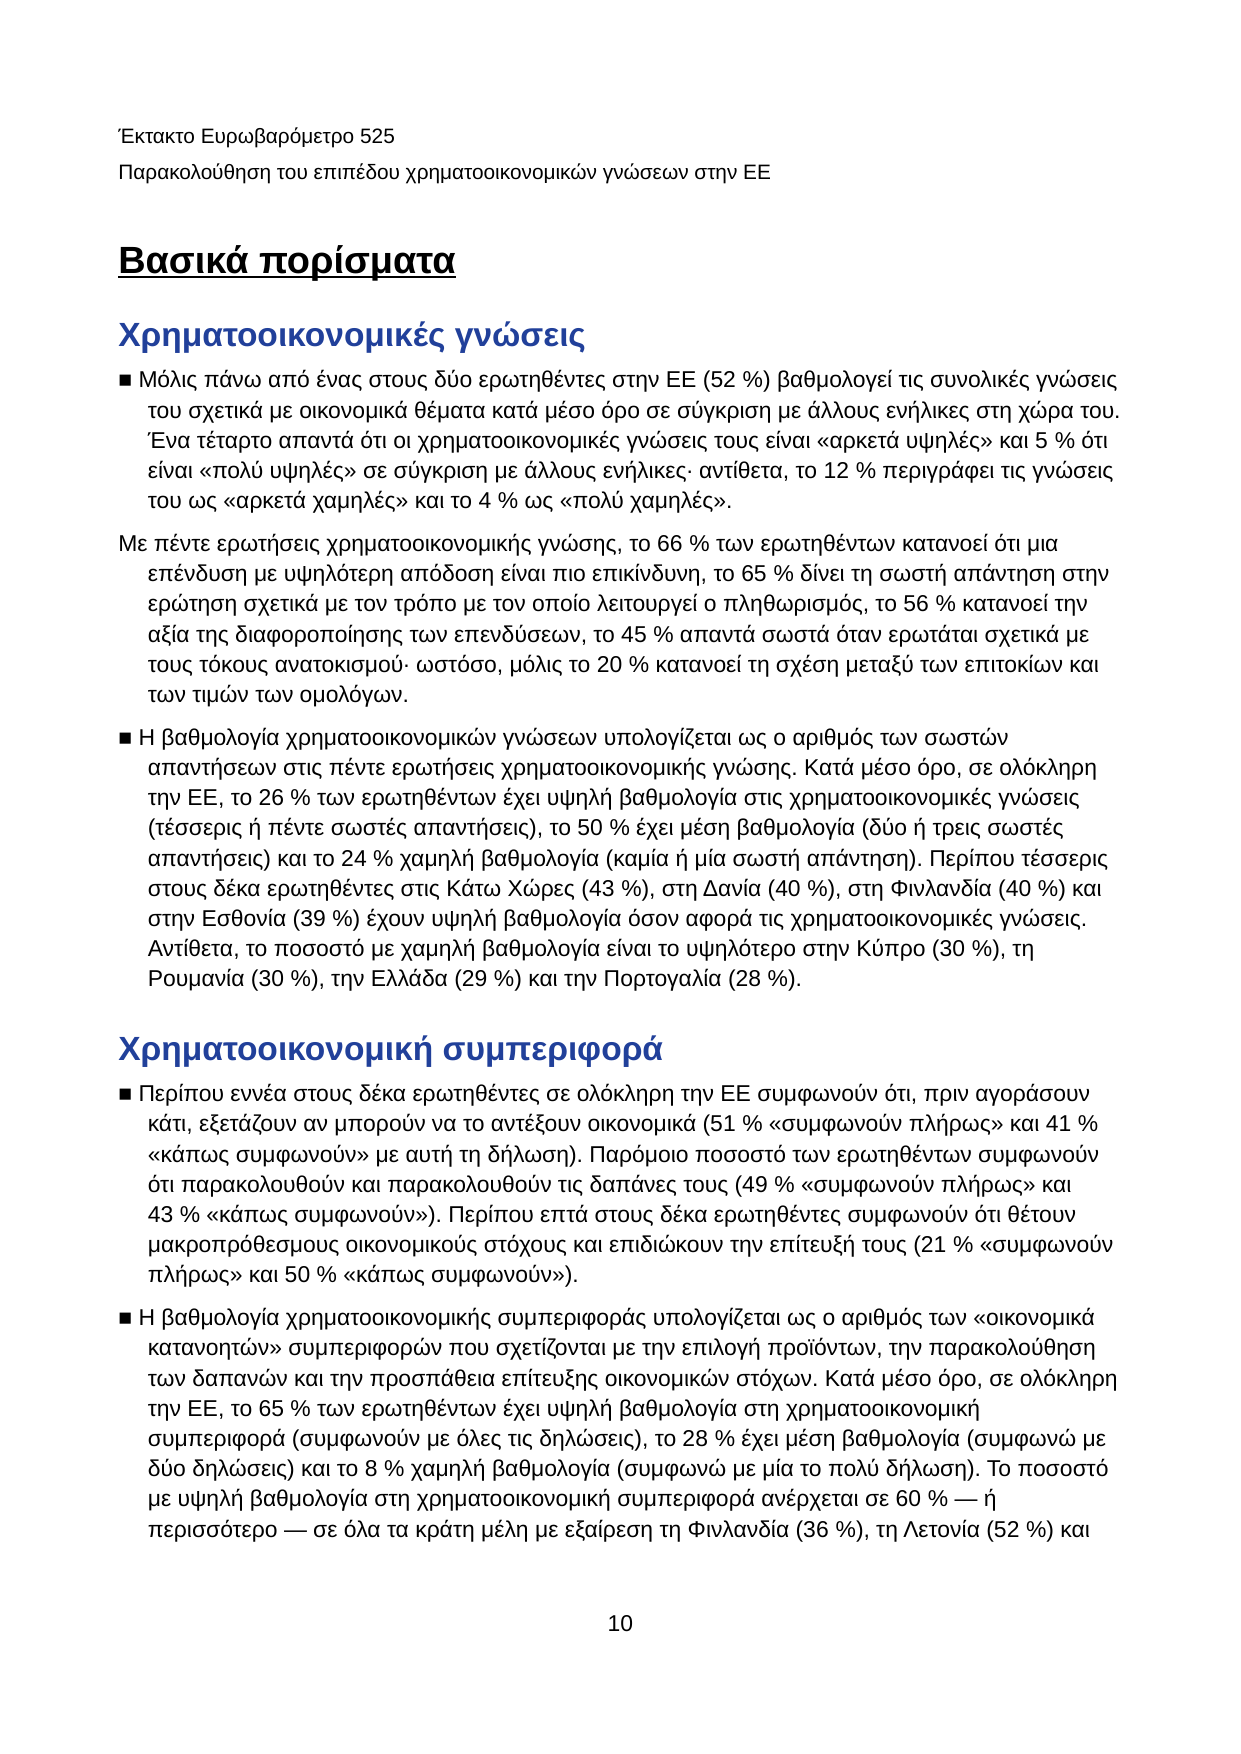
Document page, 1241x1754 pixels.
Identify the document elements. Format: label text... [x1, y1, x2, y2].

subtitle Βασικά πορίσματα [118, 238, 1122, 282]
list ■ Η βαθμολογία χρηματοοικονομικών γνώσεων υπολογίζεται ως ο αριθμός των σωστών απαντήσεων στις πέντε ερωτήσεις χρηματοοικονομικής γνώσης. Κατά μέσο όρο, σε ολόκληρη την ΕΕ, το 26 % των ερωτηθέντων έχει υψηλή βαθμολογία στις χρηματοοικονομικές γνώσεις (τέσσερις ή πέντε σωστές απαντήσεις), το 50 % έχει μέση βαθμολογία (δύο ή τρεις σωστές απαντήσεις) και το 24 % χαμηλή βαθμολογία (καμία ή μία σωστή απάντηση). Περίπου τέσσερις στους δέκα ερωτηθέντες στις Κάτω Χώρες (43 %), στη Δανία (40 %), στη Φινλανδία (40 %) και στην Εσθονία (39 %) έχουν υψηλή βαθμολογία όσον αφορά τις χρηματοοικονομικές γνώσεις. Αντίθετα, το ποσοστό με χαμηλή βαθμολογία είναι το υψηλότερο στην Κύπρο (30 %), τη Ρουμανία (30 %), την Ελλάδα (29 %) και την Πορτογαλία (28 %). [118, 724, 1122, 992]
list ■ Μόλις πάνω από ένας στους δύο ερωτηθέντες στην ΕΕ (52 %) βαθμολογεί τις συνολικές γνώσεις του σχετικά με οικονομικά θέματα κατά μέσο όρο σε σύγκριση με άλλους ενήλικες στη χώρα του. Ένα τέταρτο απαντά ότι οι χρηματοοικονομικές γνώσεις τους είναι «αρκετά υψηλές» και 5 % ότι είναι «πολύ υψηλές» σε σύγκριση με άλλους ενήλικες· αντίθετα, το 12 % περιγράφει τις γνώσεις του ως «αρκετά χαμηλές» και το 4 % ως «πολύ χαμηλές». [118, 366, 1122, 514]
list Με πέντε ερωτήσεις χρηματοοικονομικής γνώσης, το 66 % των ερωτηθέντων κατανοεί ότι μια επένδυση με υψηλότερη απόδοση είναι πιο επικίνδυνη, το 65 % δίνει τη σωστή απάντηση στην ερώτηση σχετικά με τον τρόπο με τον οποίο λειτουργεί ο πληθωρισμός, το 56 % κατανοεί την αξία της διαφοροποίησης των επενδύσεων, το 45 % απαντά σωστά όταν ερωτάται σχετικά με τους τόκους ανατοκισμού· ωστόσο, μόλις το 20 % κατανοεί τη σχέση μεταξύ των επιτοκίων και των τιμών των ομολόγων. [118, 530, 1122, 707]
subtitle Χρηματοοικονομικές γνώσεις [118, 315, 1122, 354]
subtitle Χρηματοοικονομική συμπεριφορά [118, 1029, 1122, 1068]
list ■ Περίπου εννέα στους δέκα ερωτηθέντες σε ολόκληρη την ΕΕ συμφωνούν ότι, πριν αγοράσουν κάτι, εξετάζουν αν μπορούν να το αντέξουν οικονομικά (51 % «συμφωνούν πλήρως» και 41 % «κάπως συμφωνούν» με αυτή τη δήλωση). Παρόμοιο ποσοστό των ερωτηθέντων συμφωνούν ότι παρακολουθούν και παρακολουθούν τις δαπάνες τους (49 % «συμφωνούν πλήρως» και 43 % «κάπως συμφωνούν»). Περίπου επτά στους δέκα ερωτηθέντες συμφωνούν ότι θέτουν μακροπρόθεσμους οικονομικούς στόχους και επιδιώκουν την επίτευξή τους (21 % «συμφωνούν πλήρως» και 50 % «κάπως συμφωνούν»). [118, 1080, 1122, 1288]
list ■ Η βαθμολογία χρηματοοικονομικής συμπεριφοράς υπολογίζεται ως ο αριθμός των «οικονομικά κατανοητών» συμπεριφορών που σχετίζονται με την επιλογή προϊόντων, την παρακολούθηση των δαπανών και την προσπάθεια επίτευξης οικονομικών στόχων. Κατά μέσο όρο, σε ολόκληρη την ΕΕ, το 65 % των ερωτηθέντων έχει υψηλή βαθμολογία στη χρηματοοικονομική συμπεριφορά (συμφωνούν με όλες τις δηλώσεις), το 28 % έχει μέση βαθμολογία (συμφωνώ με δύο δηλώσεις) και το 8 % χαμηλή βαθμολογία (συμφωνώ με μία το πολύ δήλωση). Το ποσοστό με υψηλή βαθμολογία στη χρηματοοικονομική συμπεριφορά ανέρχεται σε 60 % — ή περισσότερο — σε όλα τα κράτη μέλη με εξαίρεση τη Φινλανδία (36 %), τη Λετονία (52 %) και [118, 1304, 1122, 1542]
